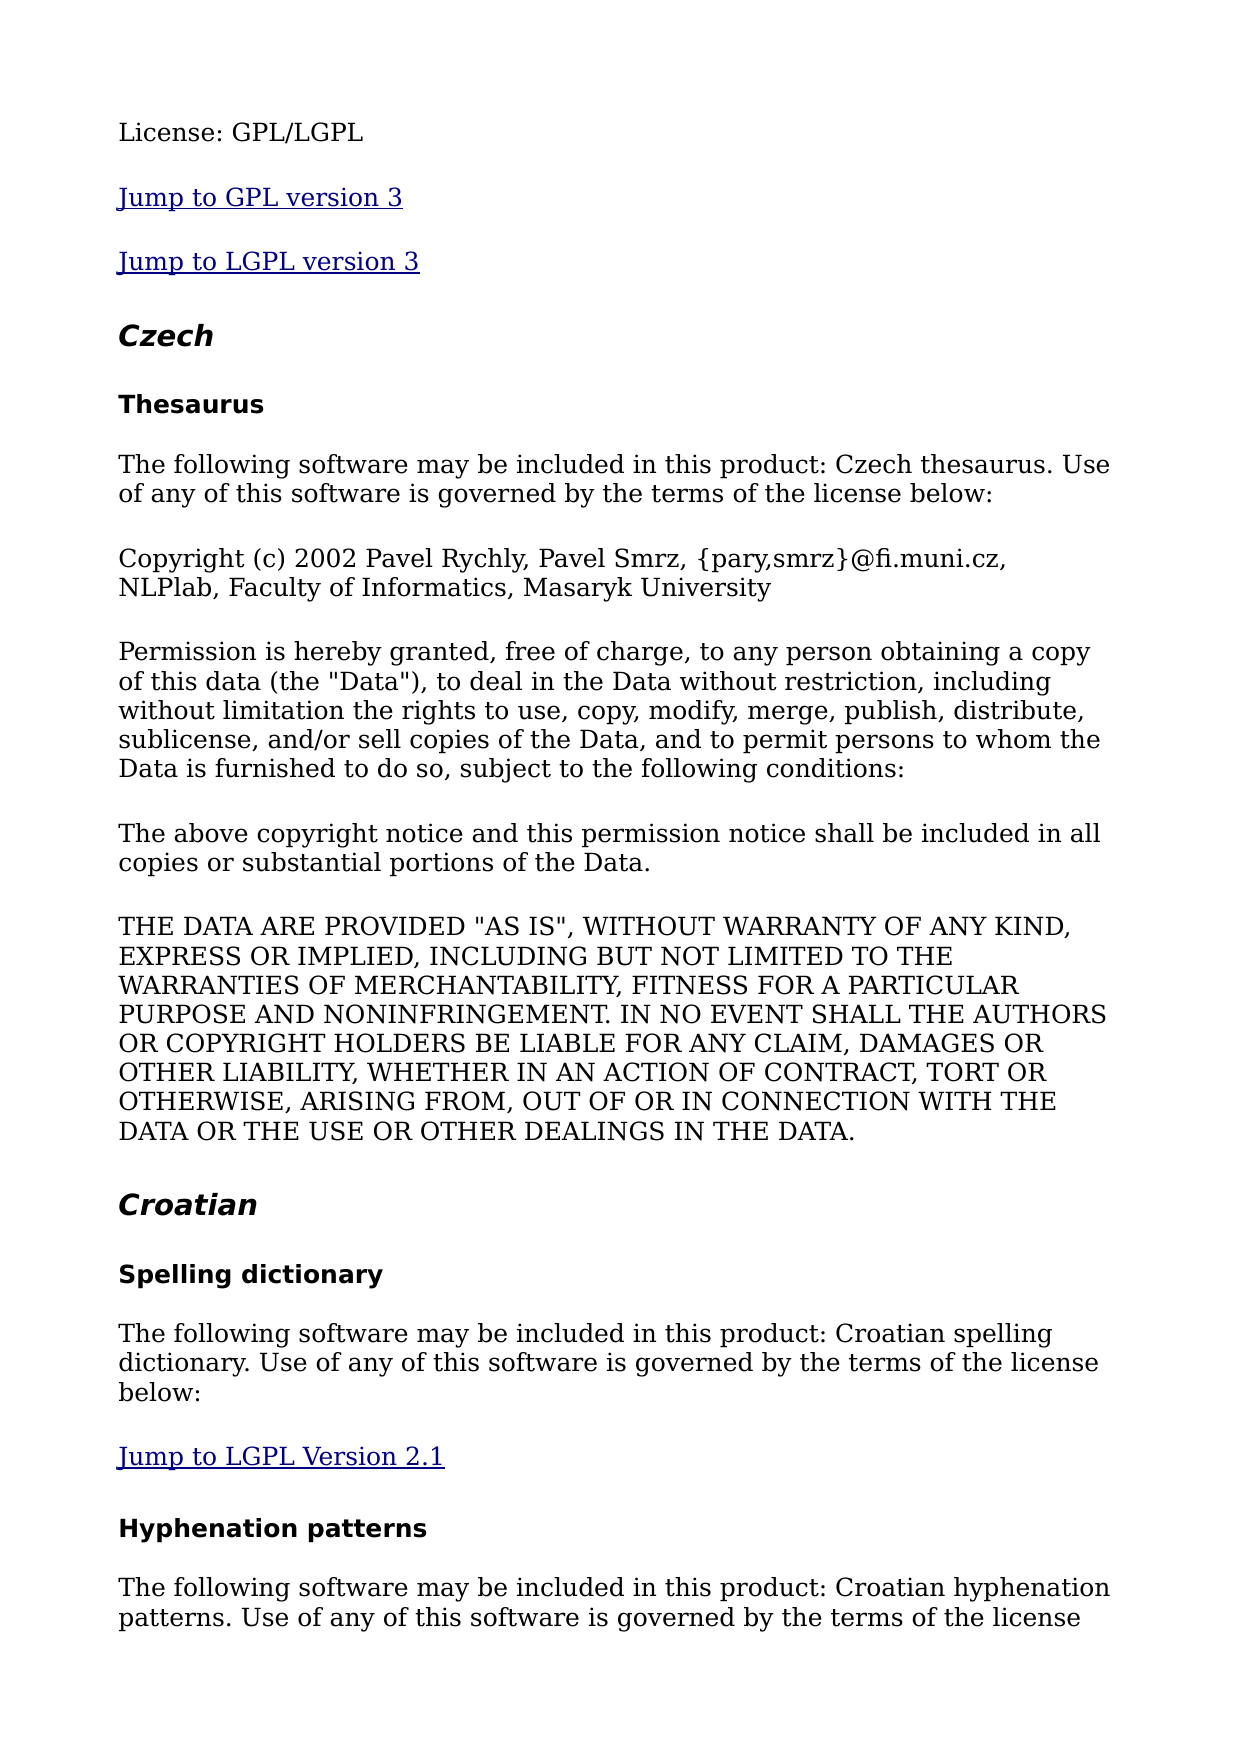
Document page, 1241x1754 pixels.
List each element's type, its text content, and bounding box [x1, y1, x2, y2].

text Copyright (c) 2002 Pavel Rychly, Pavel Smrz, {pary,smrz}@fi.muni.cz, NLPlab, Faculty of Informatics, Masaryk University [118, 544, 1122, 602]
text Permission is hereby granted, free of charge, to any person obtaining a copy of this data (the "Data"), to deal in the Data without restriction, including without limitation the rights to use, copy, modify, merge, publish, distribute, sublicense, and/or sell copies of the Data, and to permit persons to whom the Data is furnished to do so, subject to the following conditions: [118, 637, 1122, 783]
text Jump to LGPL version 3 [118, 247, 1122, 276]
text The following software may be included in this product: Croatian spelling dictionary. Use of any of this software is governed by the terms of the license below: [118, 1319, 1122, 1407]
text Jump to GPL version 3 [118, 183, 1122, 212]
subtitle Czech [118, 319, 1122, 353]
subtitle Croatian [118, 1188, 1122, 1222]
text License: GPL/LGPL [118, 118, 1122, 147]
subtitle Spelling dictionary [118, 1260, 1122, 1289]
text Jump to LGPL Version 2.1 [118, 1442, 1122, 1471]
subtitle Hyphenation patterns [118, 1514, 1122, 1543]
text The above copyright notice and this permission notice shall be included in all copies or substantial portions of the Data. [118, 819, 1122, 877]
text THE DATA ARE PROVIDED "AS IS", WITHOUT WARRANTY OF ANY KIND, EXPRESS OR IMPLIED, INCLUDING BUT NOT LIMITED TO THE WARRANTIES OF MERCHANTABILITY, FITNESS FOR A PARTICULAR PURPOSE AND NONINFRINGEMENT. IN NO EVENT SHALL THE AUTHORS OR COPYRIGHT HOLDERS BE LIABLE FOR ANY CLAIM, DAMAGES OR OTHER LIABILITY, WHETHER IN AN ACTION OF CONTRACT, TORT OR OTHERWISE, ARISING FROM, OUT OF OR IN CONNECTION WITH THE DATA OR THE USE OR OTHER DEALINGS IN THE DATA. [118, 912, 1122, 1146]
subtitle Thesaurus [118, 391, 1122, 420]
text The following software may be included in this product: Czech thesaurus. Use of any of this software is governed by the terms of the license below: [118, 450, 1122, 508]
text The following software may be included in this product: Croatian hyphenation patterns. Use of any of this software is governed by the terms of the license [118, 1573, 1122, 1632]
